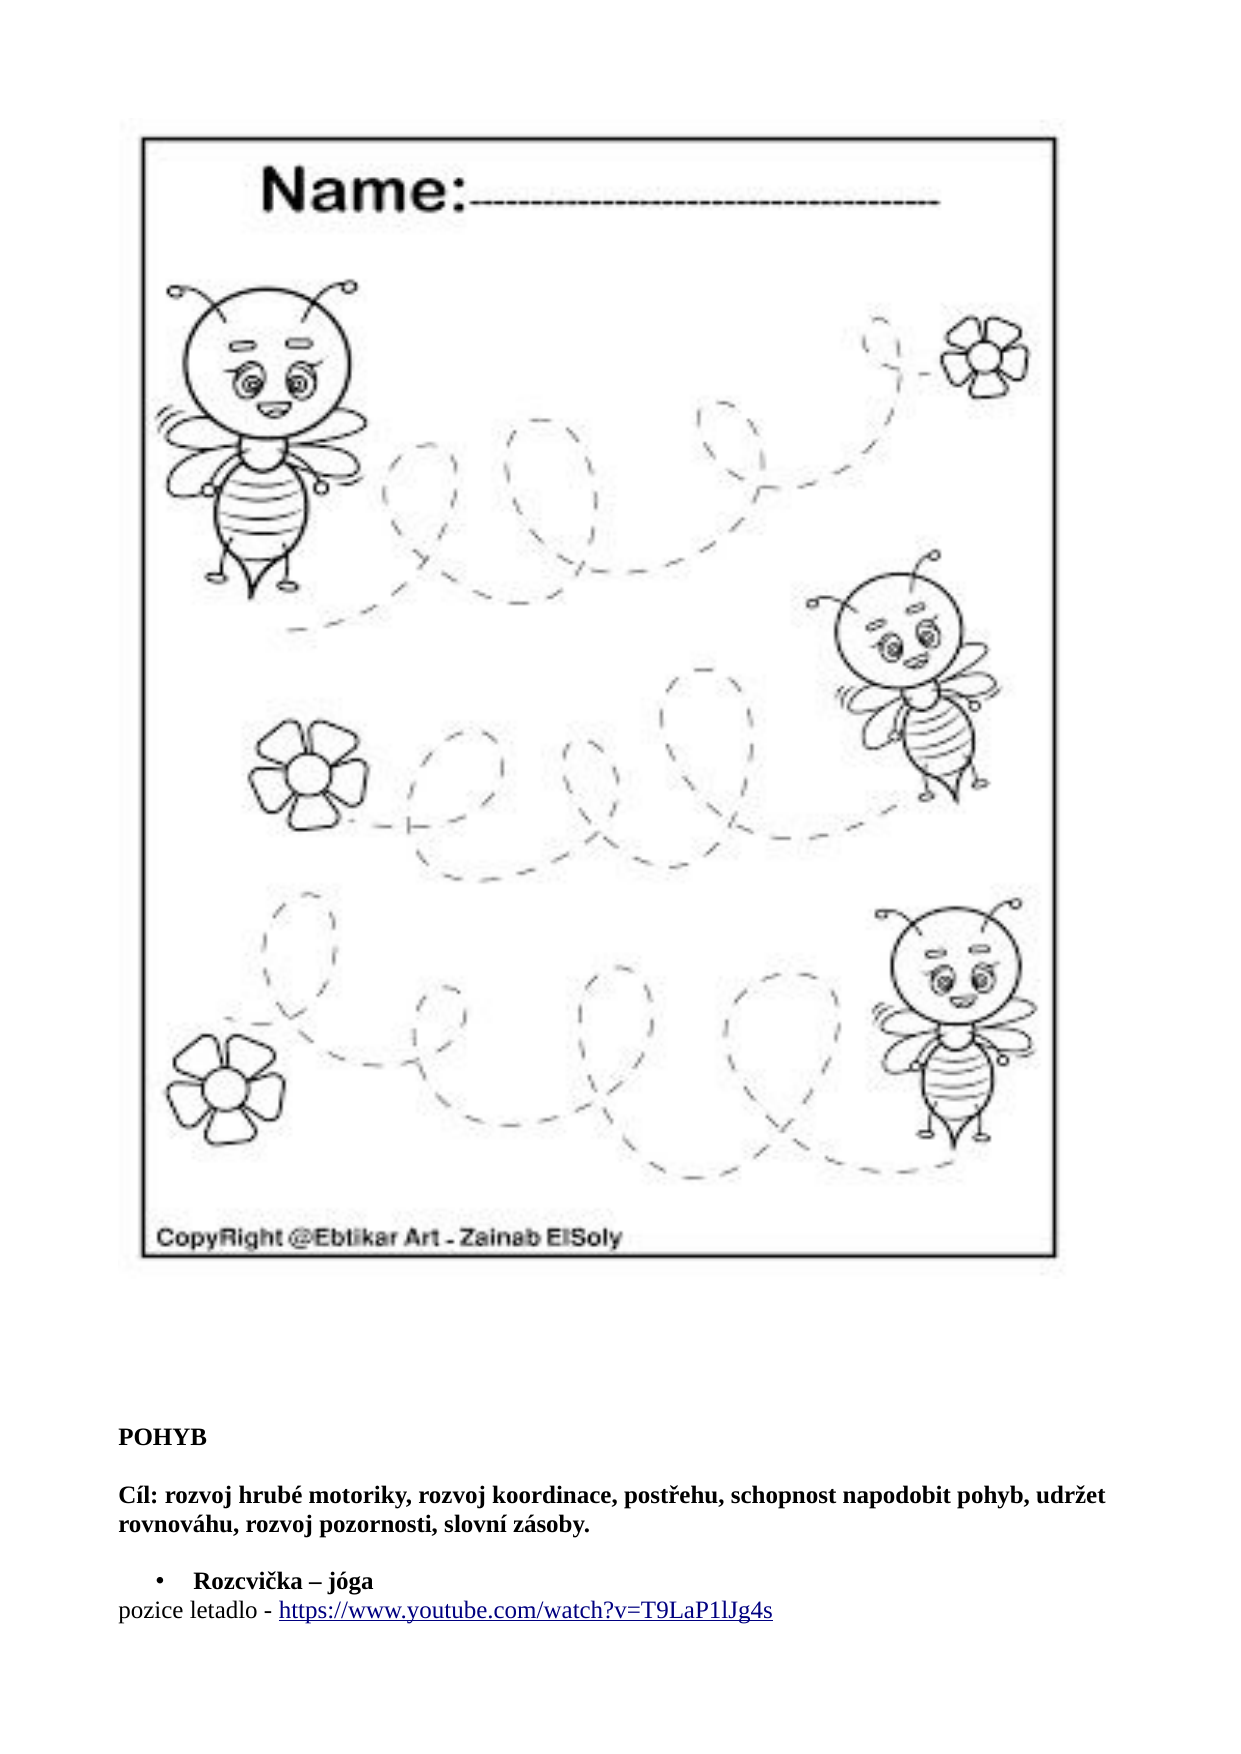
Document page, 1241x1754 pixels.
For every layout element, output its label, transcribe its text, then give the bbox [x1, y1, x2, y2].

list Rozcvička – jóga [156, 1566, 1122, 1595]
text Cíl: rozvoj hrubé motoriky, rozvoj koordinace, postřehu, schopnost napodobit pohyb, udržet rovnováhu, rozvoj pozornosti, slovní zásoby. [118, 1480, 1122, 1537]
text pozice letadlo - https://www.youtube.com/watch?v=T9LaP1lJg4s [118, 1595, 1122, 1624]
text POHYB [118, 1422, 1122, 1451]
